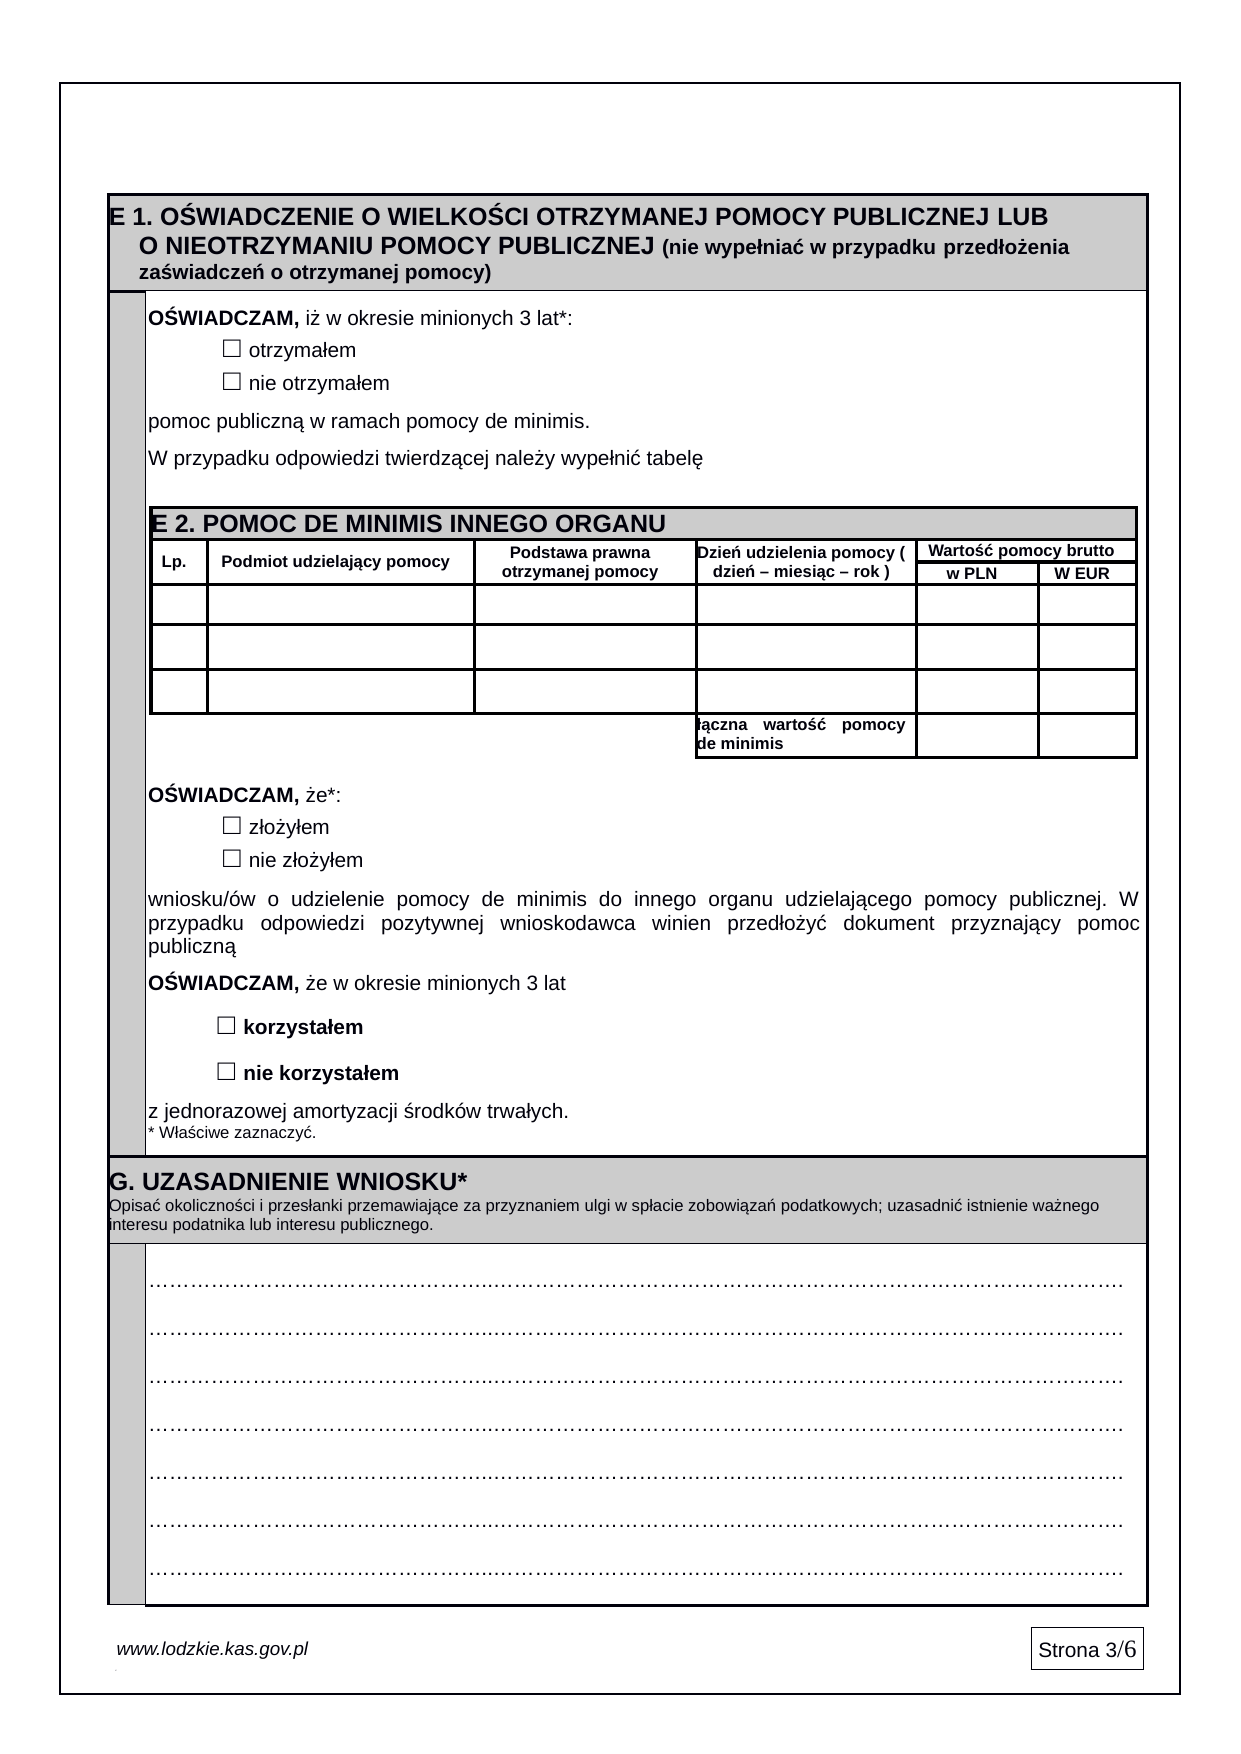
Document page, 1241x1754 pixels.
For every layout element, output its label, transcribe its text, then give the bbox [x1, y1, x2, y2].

table_cell Podstawa prawna otrzymanej pomocy [476, 541, 695, 583]
table_cell Wartość pomocy brutto [918, 541, 1135, 560]
table_cell [918, 715, 1037, 756]
table_cell [1040, 586, 1135, 623]
table_cell w PLN [918, 564, 1037, 583]
table_cell [110, 1244, 145, 1604]
table_cell E 1. OŚWIADCZENIE O WIELKOŚCI OTRZYMANEJ POMOCY PUBLICZNEJ LUB O NIEOTRZYMANIU POMOCY PUBLICZNEJ (nie wypełniać w przypadku przedłożenia zaświadczeń o otrzymanej pomocy) [110, 196, 1146, 290]
table_cell Podmiot udzielający pomocy [209, 541, 473, 583]
table_cell [209, 671, 473, 712]
table_cell [698, 626, 915, 667]
table_cell [698, 671, 915, 712]
table_header E 2. POMOC DE MINIMIS INNEGO ORGANU [153, 509, 1135, 538]
table_cell …………………………………………..………………………………………………………………………………. …………………………………………..………………………………………………………………………………. …………………………………………..………………………………………………………………………………. …………………………………………..………………………………………………………………………………. …………………………………………..………………………………………………………………………………. …………………………………………..………………………………………………………………………………. …………………………………………..………………………………………………………………………………. [146, 1244, 1146, 1604]
table_cell [476, 671, 695, 712]
table_cell [151, 715, 474, 756]
table_cell [1040, 671, 1135, 712]
table_cell Dzień udzielenia pomocy ( dzień – miesiąc – rok ) [698, 541, 915, 583]
table_cell [209, 626, 473, 667]
table_cell [476, 626, 695, 667]
table_cell [918, 671, 1037, 712]
table_cell [1040, 715, 1135, 756]
table_cell W EUR [1040, 564, 1135, 583]
table_cell [209, 586, 473, 623]
table_cell [153, 671, 206, 712]
table_cell [475, 715, 695, 756]
table_cell [918, 586, 1037, 623]
table_cell [476, 586, 695, 623]
table_cell [153, 586, 206, 623]
table_cell [698, 586, 915, 623]
table_cell łączna wartość pomocy de minimis [698, 715, 915, 756]
table_cell G. UZASADNIENIE WNIOSKU* Opisać okoliczności i przesłanki przemawiające za przyznaniem ulgi w spłacie zobowiązań podatkowych; uzasadnić istnienie ważnego interesu podatnika lub interesu publicznego. [110, 1158, 1146, 1243]
table_cell OŚWIADCZAM, iż w okresie minionych 3 lat*: □ otrzymałem □ nie otrzymałem pomoc publiczną w ramach pomocy de minimis. W przypadku odpowiedzi twierdzącej należy wypełnić tabelę OŚWIADCZAM, że*: □ złożyłem □ nie złożyłem wniosku/ów o udzielenie pomocy de minimis do innego organu udzielającego pomocy publicznej. W przypadku odpowiedzi pozytywnej wnioskodawca winien przedłożyć dokument przyznający pomoc publiczną OŚWIADCZAM, że w okresie minionych 3 lat □ korzystałem □ nie korzystałem z jednorazowej amortyzacji środków trwałych. * Właściwe zaznaczyć. [146, 291, 1146, 1155]
table_cell Lp. [153, 541, 206, 583]
table_cell [918, 626, 1037, 667]
table_cell [110, 293, 145, 1155]
table_cell [153, 626, 206, 667]
table_cell [1040, 626, 1135, 667]
